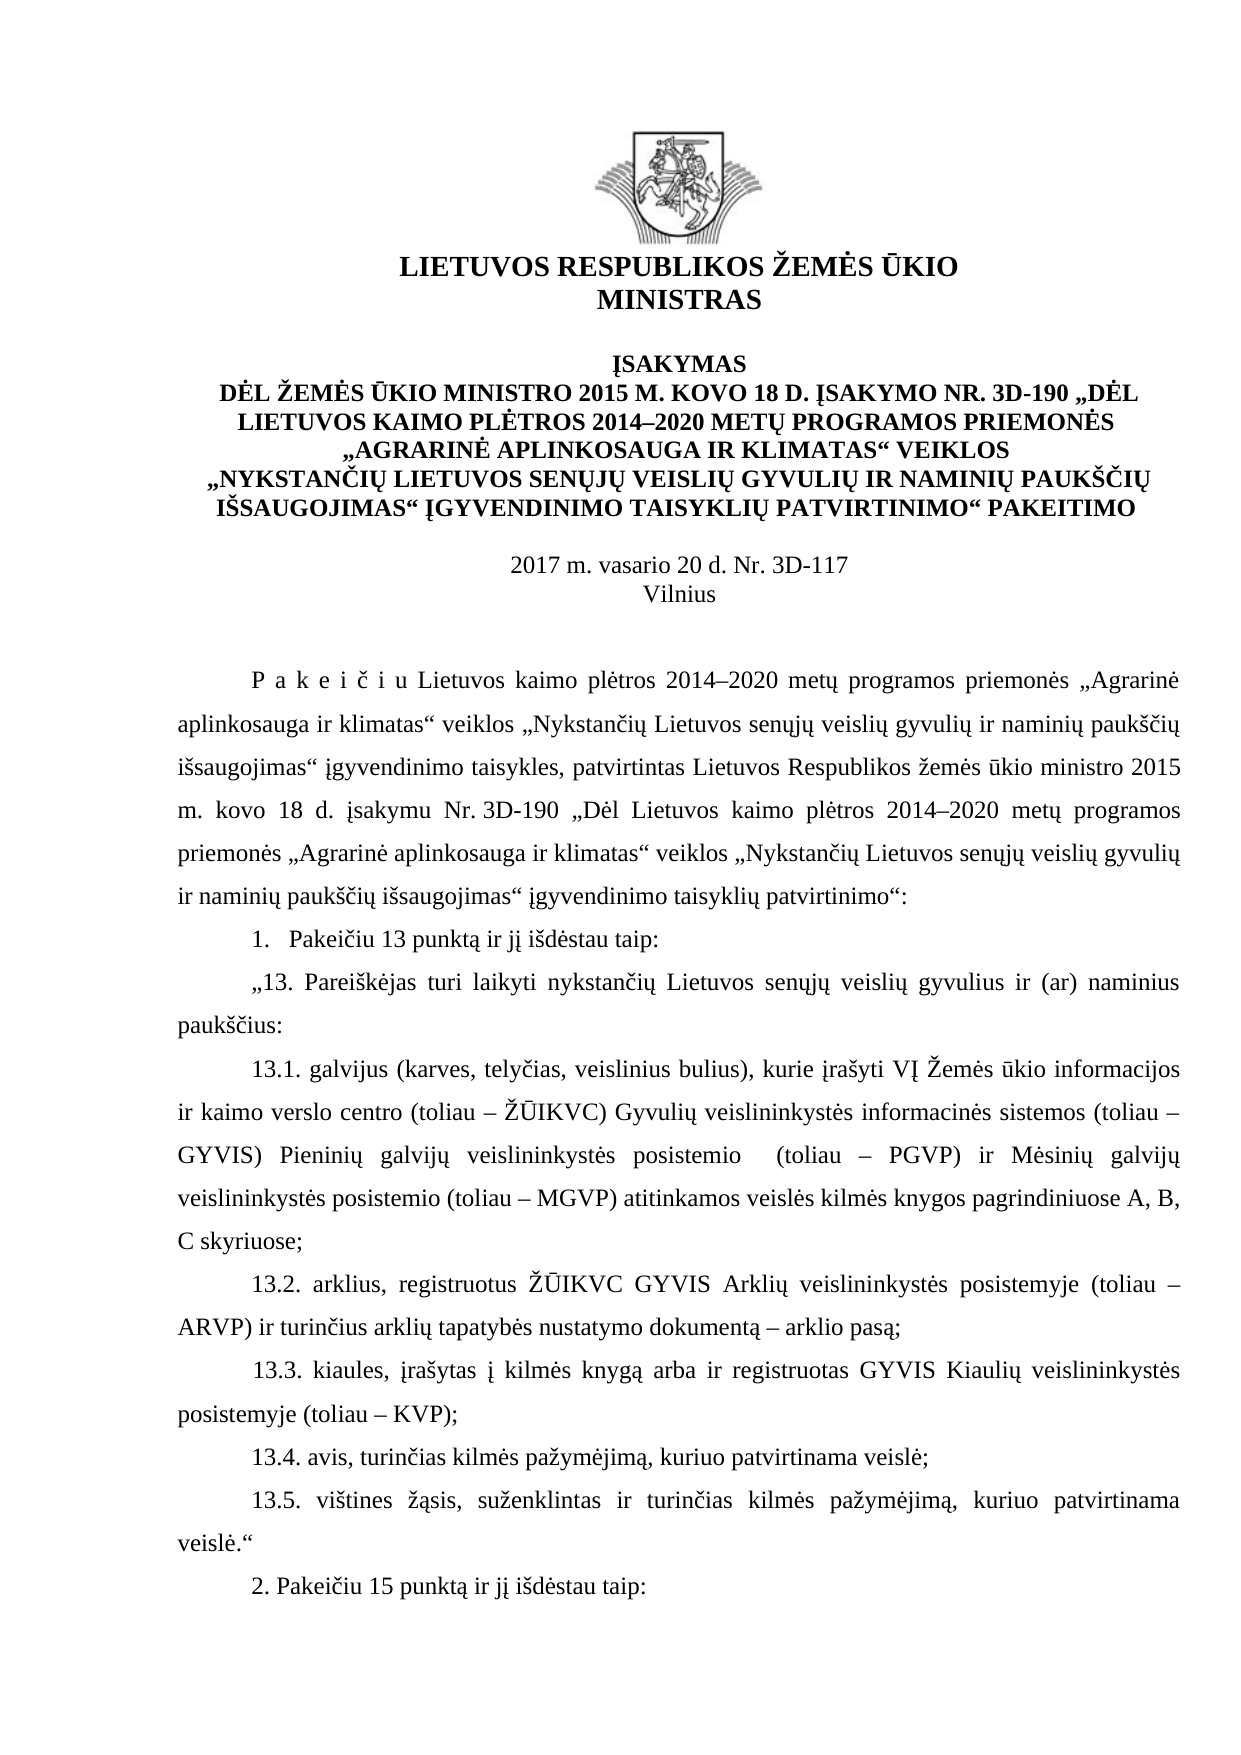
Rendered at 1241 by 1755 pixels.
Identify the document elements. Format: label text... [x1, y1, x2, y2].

text 1. Pakeičiu 13 punktą ir jį išdėstau taip: [251, 924, 1181, 953]
text MINISTRAS [177, 282, 1181, 316]
text LIETUVOS RESPUBLIKOS ŽEMĖS ŪKIO [177, 249, 1181, 282]
text „NYKSTANČIŲ LIETUVOS SENŲJŲ VEISLIŲ GYVULIŲ IR NAMINIŲ PAUKŠČIŲ IŠSAUGOJIMAS“ ĮGYVENDINIMO TAISYKLIŲ patvirtinimo“ pakeitimo [177, 464, 1181, 522]
text „AGRARINĖ APLINKOSAUGA IR KLIMATAS“ VEIKLOS [177, 436, 1181, 464]
text ĮSAKYMAS [177, 349, 1181, 378]
text P a k e i č i u Lietuvos kaimo plėtros 2014–2020 metų programos priemonės „Agrarinė aplinkosauga ir klimatas“ veiklos „Nykstančių Lietuvos senųjų veislių gyvulių ir naminių paukščių išsaugojimas“ įgyvendinimo taisykles, patvirtintas Lietuvos Respublikos žemės ūkio ministro 2015 m. kovo 18 d. įsakymu Nr. 3D-190 „Dėl Lietuvos kaimo plėtros 2014–2020 metų programos priemonės „Agrarinė aplinkosauga ir klimatas“ veiklos „Nykstančių Lietuvos senųjų veislių gyvulių ir naminių paukščių išsaugojimas“ įgyvendinimo taisyklių patvirtinimo“: [177, 666, 1181, 910]
text Vilnius [177, 579, 1181, 608]
text DĖL ŽEMĖS ŪKIO MINISTRO 2015 m. KOVO 18 d. įsakymo NR. 3d-190 „Dėl LIETUVOS KAIMO PLĖTROS 2014–2020 METŲ PROGRAMOS PRIEMONĖS [177, 378, 1181, 436]
text 2. Pakeičiu 15 punktą ir jį išdėstau taip: [177, 1571, 1181, 1600]
text 13.3. kiaules, įrašytas į kilmės knygą arba ir registruotas GYVIS Kiaulių veislininkystės posistemyje (toliau – KVP); [177, 1356, 1181, 1427]
text 2017 m. vasario 20 d. Nr. 3D-117 [177, 551, 1181, 579]
text 13.1. galvijus (karves, telyčias, veislinius bulius), kurie įrašyti VĮ Žemės ūkio informacijos ir kaimo verslo centro (toliau – ŽŪIKVC) Gyvulių veislininkystės informacinės sistemos (toliau – GYVIS) Pieninių galvijų veislininkystės posistemio (toliau – PGVP) ir Mėsinių galvijų veislininkystės posistemio (toliau – MGVP) atitinkamos veislės kilmės knygos pagrindiniuose A, B, C skyriuose; [177, 1054, 1181, 1255]
text 13.4. avis, turinčias kilmės pažymėjimą, kuriuo patvirtinama veislė; [177, 1442, 1181, 1471]
text 13.5. vištines žąsis, suženklintas ir turinčias kilmės pažymėjimą, kuriuo patvirtinama veislė.“ [177, 1485, 1181, 1557]
text „13. Pareiškėjas turi laikyti nykstančių Lietuvos senųjų veislių gyvulius ir (ar) naminius paukščius: [177, 967, 1181, 1039]
text 13.2. arklius, registruotus ŽŪIKVC GYVIS Arklių veislininkystės posistemyje (toliau – ARVP) ir turinčius arklių tapatybės nustatymo dokumentą – arklio pasą; [177, 1269, 1181, 1341]
